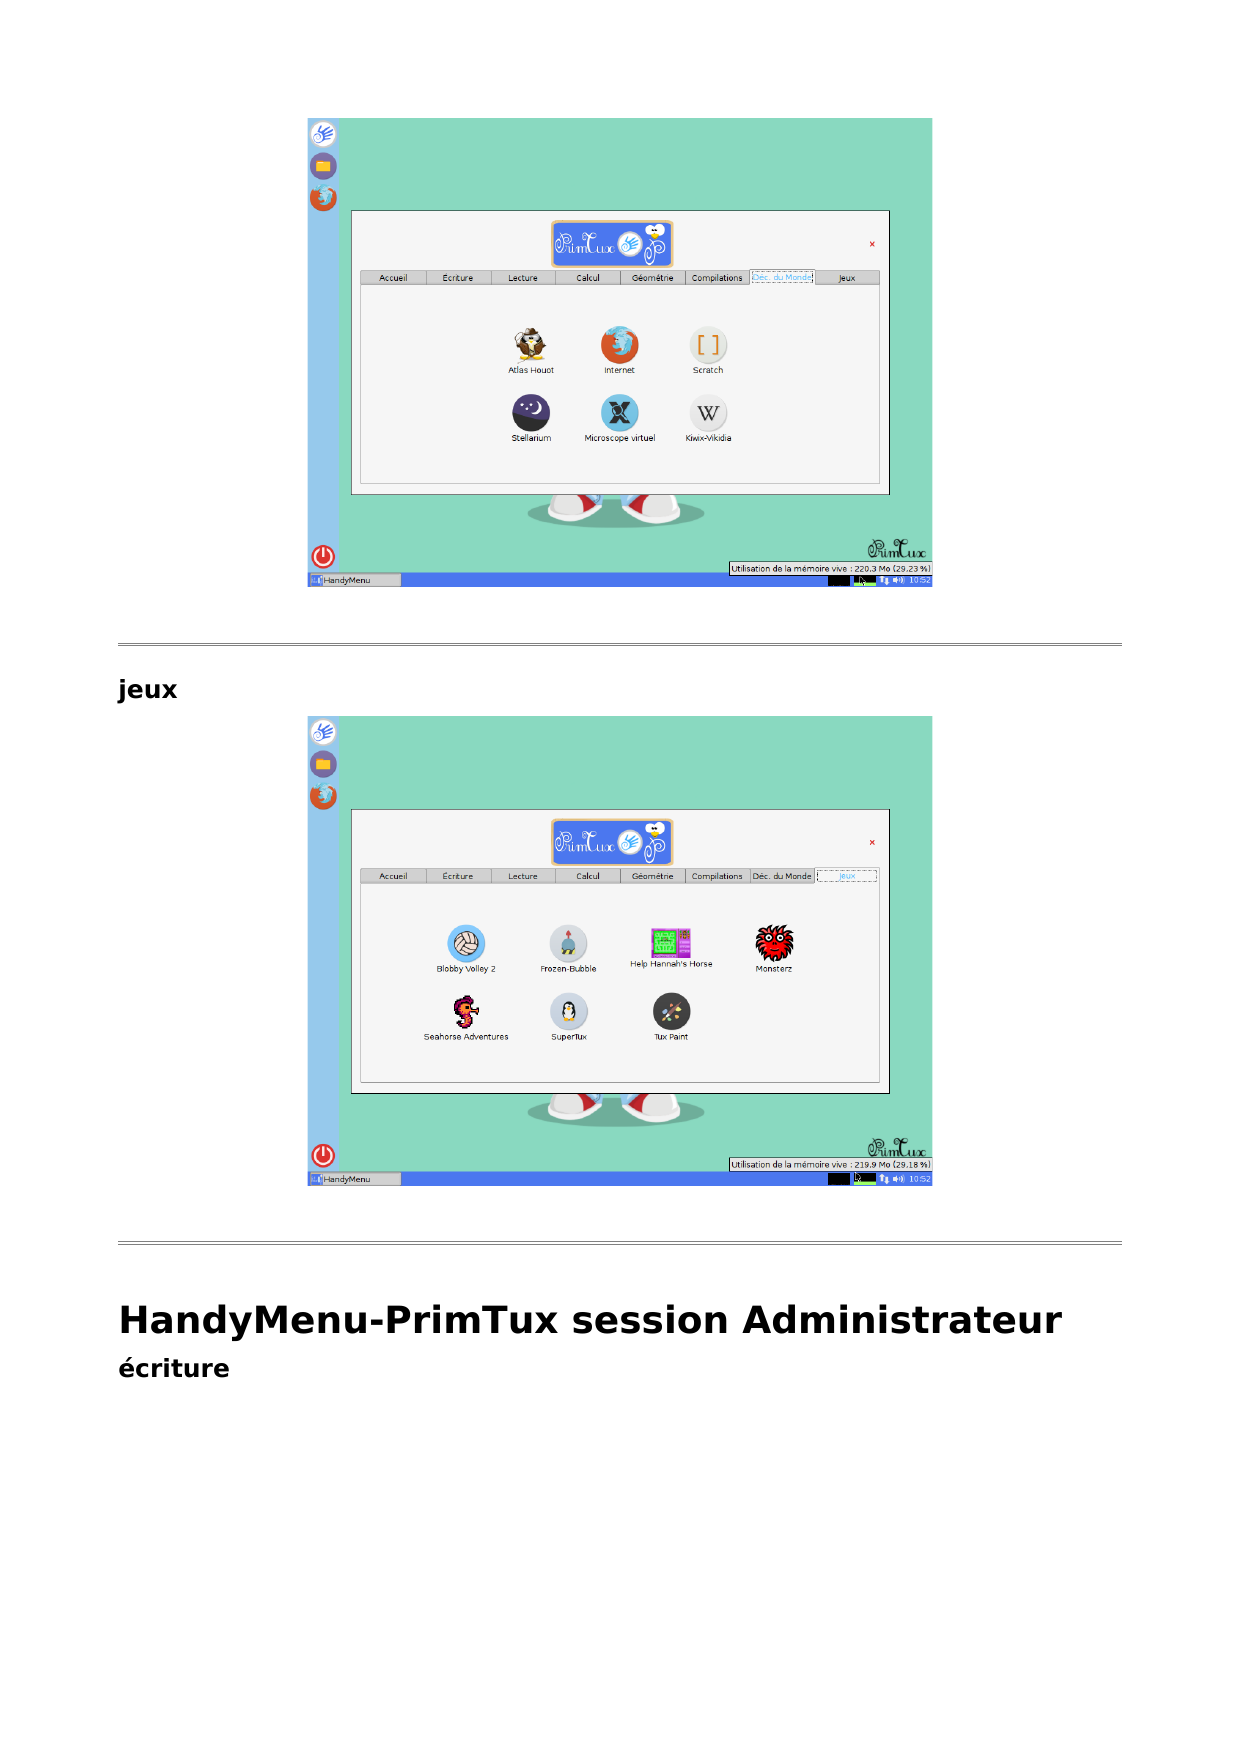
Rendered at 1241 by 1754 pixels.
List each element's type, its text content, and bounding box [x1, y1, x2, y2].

text écriture [118, 1354, 1122, 1384]
picture [307, 716, 933, 1186]
picture [307, 118, 933, 587]
subtitle HandyMenu-PrimTux session Administrateur [118, 1298, 1122, 1342]
text jeux [118, 675, 1122, 704]
